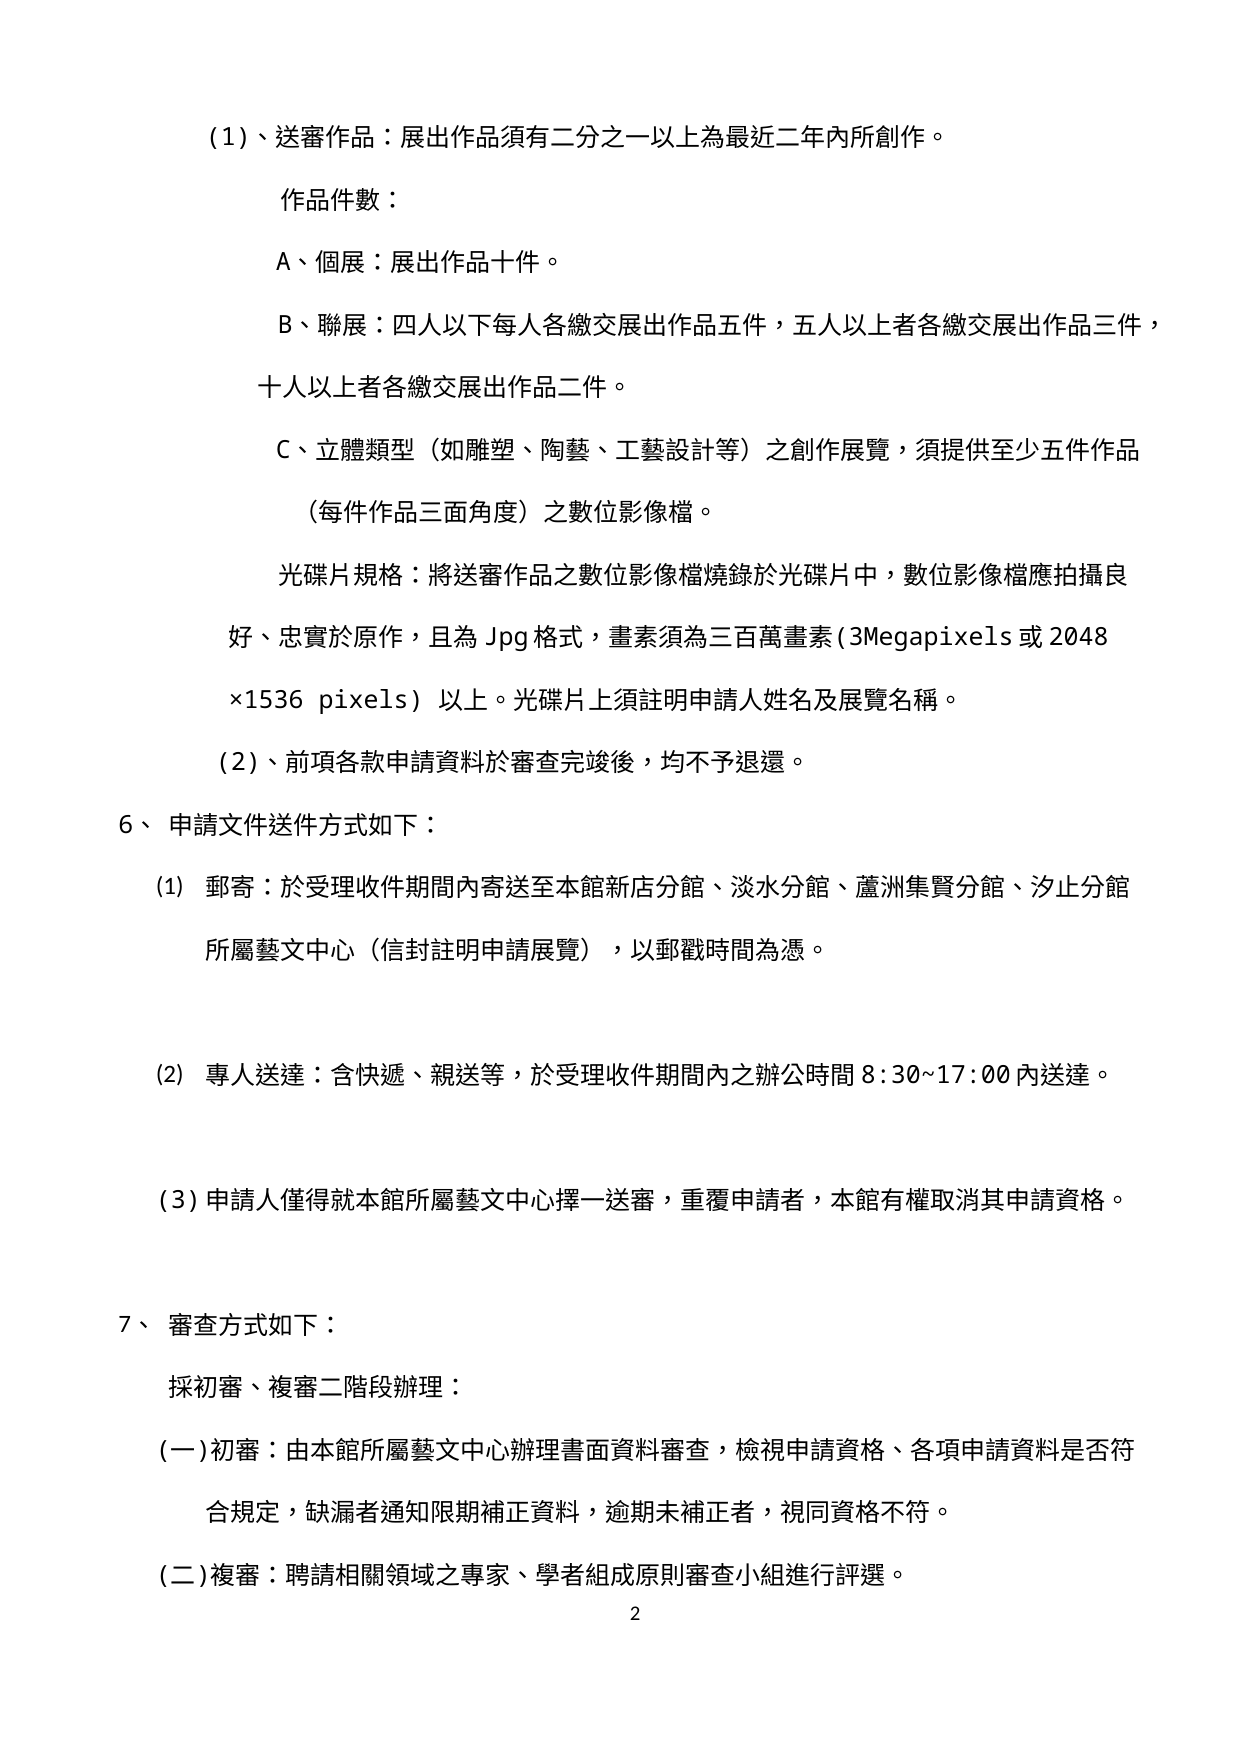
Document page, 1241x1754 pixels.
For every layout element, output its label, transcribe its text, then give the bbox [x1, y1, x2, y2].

list 申請文件送件方式如下： [118, 782, 1152, 844]
text (一)初審：由本館所屬藝文中心辦理書面資料審查，檢視申請資格、各項申請資料是否符合規定，缺漏者通知限期補正資料，逾期未補正者，視同資格不符。 [156, 1407, 1152, 1532]
list 郵寄：於受理收件期間內寄送至本館新店分館、淡水分館、蘆洲集賢分館、汐止分館所屬藝文中心（信封註明申請展覽），以郵戳時間為憑。 [156, 844, 1152, 969]
text 光碟片規格：將送審作品之數位影像檔燒錄於光碟片中，數位影像檔應拍攝良好、忠實於原作，且為Jpg格式，畫素須為三百萬畫素(3Megapixels或2048 ×1536 pixels) 以上。光碟片上須註明申請人姓名及展覽名稱。 [203, 532, 1152, 719]
text 採初審、複審二階段辦理： [168, 1344, 1152, 1407]
text (二)複審：聘請相關領域之專家、學者組成原則審查小組進行評選。 [156, 1532, 1152, 1594]
text A、個展：展出作品十件。 [231, 219, 1152, 282]
text (1)、送審作品：展出作品須有二分之一以上為最近二年內所創作。 [206, 94, 1152, 157]
list 申請人僅得就本館所屬藝文中心擇一送審，重覆申請者，本館有權取消其申請資格。 [156, 1157, 1152, 1219]
text (2)、前項各款申請資料於審查完竣後，均不予退還。 [118, 719, 1152, 782]
text 作品件數： [206, 157, 1152, 219]
text B、聯展：四人以下每人各繳交展出作品五件，五人以上者各繳交展出作品三件，十人以上者各繳交展出作品二件。 [232, 282, 1152, 407]
list 專人送達：含快遞、親送等，於受理收件期間內之辦公時間8:30~17:00內送達。 [156, 1032, 1152, 1094]
text C、立體類型（如雕塑、陶藝、工藝設計等）之創作展覽，須提供至少五件作品（每件作品三面角度）之數位影像檔。 [231, 407, 1152, 532]
list 審查方式如下： [118, 1282, 1152, 1344]
